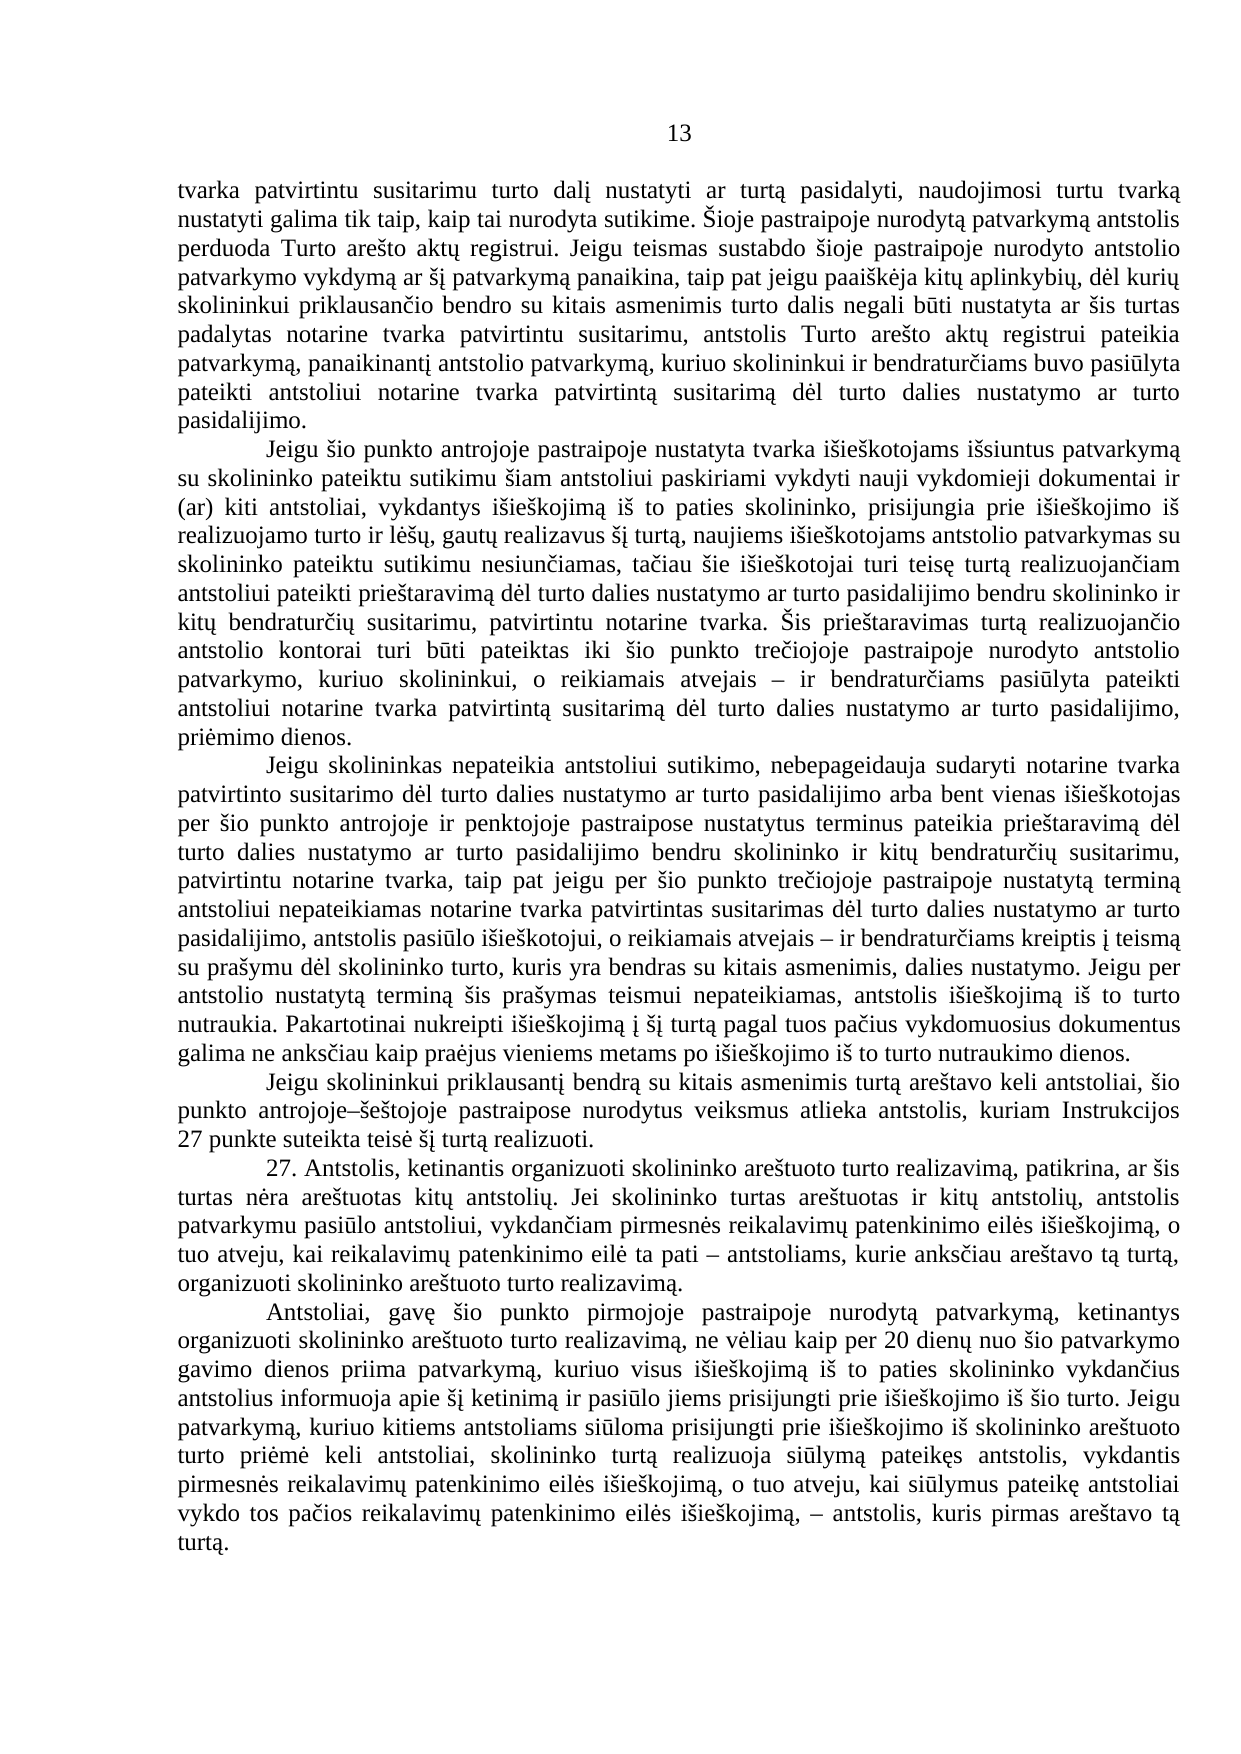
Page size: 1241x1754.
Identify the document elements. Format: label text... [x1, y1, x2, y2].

text tvarka patvirtintu susitarimu turto dalį nustatyti ar turtą pasidalyti, naudojimosi turtu tvarką nustatyti galima tik taip, kaip tai nurodyta sutikime. Šioje pastraipoje nurodytą patvarkymą antstolis perduoda Turto arešto aktų registrui. Jeigu teismas sustabdo šioje pastraipoje nurodyto antstolio patvarkymo vykdymą ar šį patvarkymą panaikina, taip pat jeigu paaiškėja kitų aplinkybių, dėl kurių skolininkui priklausančio bendro su kitais asmenimis turto dalis negali būti nustatyta ar šis turtas padalytas notarine tvarka patvirtintu susitarimu, antstolis Turto arešto aktų registrui pateikia patvarkymą, panaikinantį antstolio patvarkymą, kuriuo skolininkui ir bendraturčiams buvo pasiūlyta pateikti antstoliui notarine tvarka patvirtintą susitarimą dėl turto dalies nustatymo ar turto pasidalijimo. [177, 176, 1181, 434]
text Antstoliai, gavę šio punkto pirmojoje pastraipoje nurodytą patvarkymą, ketinantys organizuoti skolininko areštuoto turto realizavimą, ne vėliau kaip per 20 dienų nuo šio patvarkymo gavimo dienos priima patvarkymą, kuriuo visus išieškojimą iš to paties skolininko vykdančius antstolius informuoja apie šį ketinimą ir pasiūlo jiems prisijungti prie išieškojimo iš šio turto. Jeigu patvarkymą, kuriuo kitiems antstoliams siūloma prisijungti prie išieškojimo iš skolininko areštuoto turto priėmė keli antstoliai, skolininko turtą realizuoja siūlymą pateikęs antstolis, vykdantis pirmesnės reikalavimų patenkinimo eilės išieškojimą, o tuo atveju, kai siūlymus pateikę antstoliai vykdo tos pačios reikalavimų patenkinimo eilės išieškojimą, – antstolis, kuris pirmas areštavo tą turtą. [177, 1297, 1181, 1556]
text 27. Antstolis, ketinantis organizuoti skolininko areštuoto turto realizavimą, patikrina, ar šis turtas nėra areštuotas kitų antstolių. Jei skolininko turtas areštuotas ir kitų antstolių, antstolis patvarkymu pasiūlo antstoliui, vykdančiam pirmesnės reikalavimų patenkinimo eilės išieškojimą, o tuo atveju, kai reikalavimų patenkinimo eilė ta pati – antstoliams, kurie anksčiau areštavo tą turtą, organizuoti skolininko areštuoto turto realizavimą. [177, 1153, 1181, 1297]
text Jeigu skolininkui priklausantį bendrą su kitais asmenimis turtą areštavo keli antstoliai, šio punkto antrojoje–šeštojoje pastraipose nurodytus veiksmus atlieka antstolis, kuriam Instrukcijos 27 punkte suteikta teisė šį turtą realizuoti. [177, 1067, 1181, 1153]
text Jeigu šio punkto antrojoje pastraipoje nustatyta tvarka išieškotojams išsiuntus patvarkymą su skolininko pateiktu sutikimu šiam antstoliui paskiriami vykdyti nauji vykdomieji dokumentai ir (ar) kiti antstoliai, vykdantys išieškojimą iš to paties skolininko, prisijungia prie išieškojimo iš realizuojamo turto ir lėšų, gautų realizavus šį turtą, naujiems išieškotojams antstolio patvarkymas su skolininko pateiktu sutikimu nesiunčiamas, tačiau šie išieškotojai turi teisę turtą realizuojančiam antstoliui pateikti prieštaravimą dėl turto dalies nustatymo ar turto pasidalijimo bendru skolininko ir kitų bendraturčių susitarimu, patvirtintu notarine tvarka. Šis prieštaravimas turtą realizuojančio antstolio kontorai turi būti pateiktas iki šio punkto trečiojoje pastraipoje nurodyto antstolio patvarkymo, kuriuo skolininkui, o reikiamais atvejais – ir bendraturčiams pasiūlyta pateikti antstoliui notarine tvarka patvirtintą susitarimą dėl turto dalies nustatymo ar turto pasidalijimo, priėmimo dienos. [177, 434, 1181, 751]
text Jeigu skolininkas nepateikia antstoliui sutikimo, nebepageidauja sudaryti notarine tvarka patvirtinto susitarimo dėl turto dalies nustatymo ar turto pasidalijimo arba bent vienas išieškotojas per šio punkto antrojoje ir penktojoje pastraipose nustatytus terminus pateikia prieštaravimą dėl turto dalies nustatymo ar turto pasidalijimo bendru skolininko ir kitų bendraturčių susitarimu, patvirtintu notarine tvarka, taip pat jeigu per šio punkto trečiojoje pastraipoje nustatytą terminą antstoliui nepateikiamas notarine tvarka patvirtintas susitarimas dėl turto dalies nustatymo ar turto pasidalijimo, antstolis pasiūlo išieškotojui, o reikiamais atvejais – ir bendraturčiams kreiptis į teismą su prašymu dėl skolininko turto, kuris yra bendras su kitais asmenimis, dalies nustatymo. Jeigu per antstolio nustatytą terminą šis prašymas teismui nepateikiamas, antstolis išieškojimą iš to turto nutraukia. Pakartotinai nukreipti išieškojimą į šį turtą pagal tuos pačius vykdomuosius dokumentus galima ne anksčiau kaip praėjus vieniems metams po išieškojimo iš to turto nutraukimo dienos. [177, 751, 1181, 1067]
